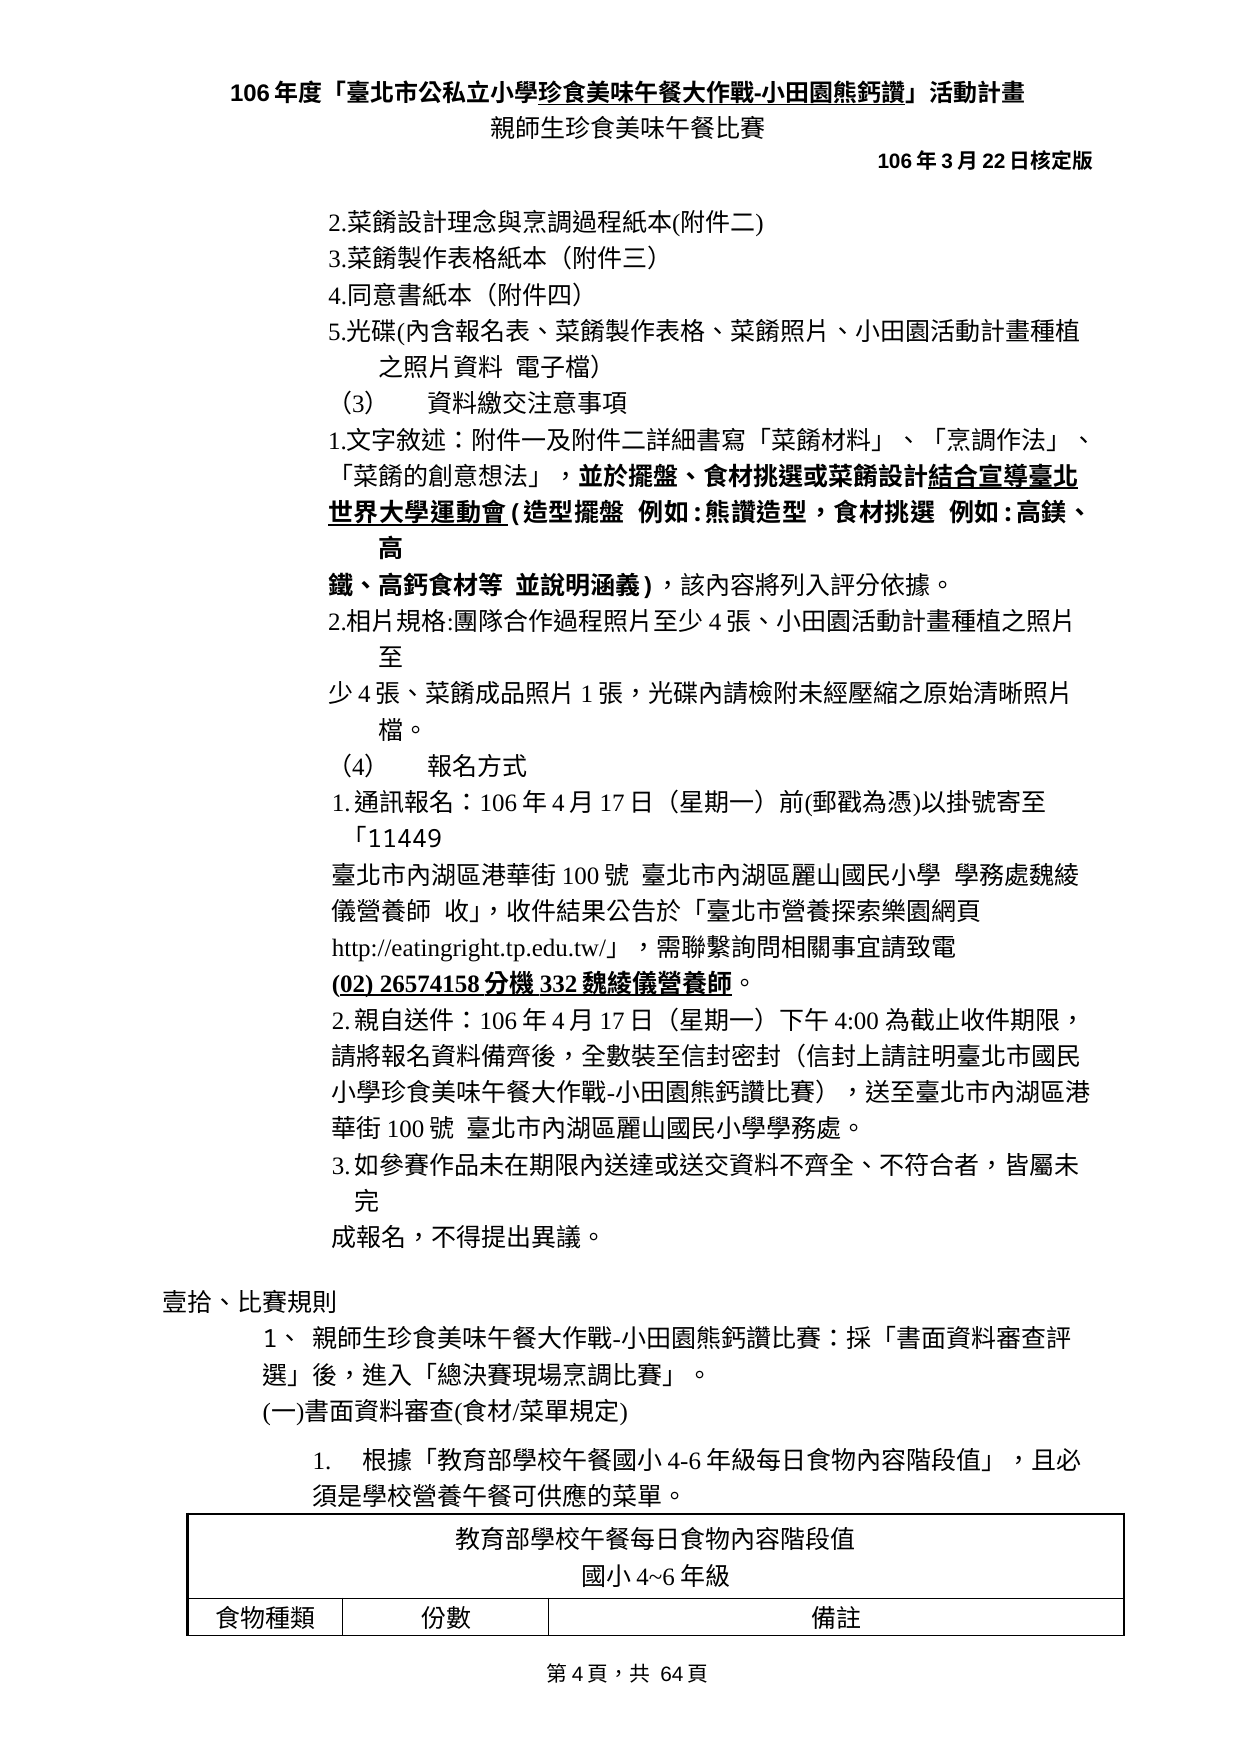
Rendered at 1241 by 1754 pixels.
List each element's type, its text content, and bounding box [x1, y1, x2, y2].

text 成報名，不得提出異議。 [332, 1218, 1092, 1254]
text 1.文字敘述：附件一及附件二詳細書寫「菜餚材料」、「烹調作法」、 [328, 420, 1092, 456]
text 2.相片規格:團隊合作過程照片至少4張、小田園活動計畫種植之照片至 [328, 601, 1092, 674]
text 臺北市內湖區港華街100號 臺北市內湖區麗山國民小學 學務處魏綾儀營養師 收｣，收件結果公告於「臺北市營養探索樂園網頁 http://eatingright.tp.edu.tw/」，需聯繫詢問相關事宜請致電 (02) 26574158分機332魏綾儀營養師。 [332, 855, 1092, 1000]
list 報名方式 [327, 746, 1092, 783]
list 通訊報名：106年4月17日（星期一）前(郵戳為憑)以掛號寄至｢11449 [332, 783, 1092, 855]
text 5.光碟(內含報名表、菜餚製作表格、菜餚照片、小田園活動計畫種植之照片資料 電子檔） [328, 311, 1092, 384]
text (一)書面資料審查(食材/菜單規定) [162, 1391, 1092, 1428]
table_cell 食物種類 [189, 1599, 342, 1635]
list 親師生珍食美味午餐大作戰-小田園熊鈣讚比賽：採「書面資料審查評選」後，進入「總決賽現場烹調比賽」。 [262, 1319, 1092, 1391]
table_header 教育部學校午餐每日食物內容階段值 國小4~6年級 [189, 1515, 1123, 1598]
table_cell 備註 [549, 1599, 1123, 1635]
list 如參賽作品未在期限內送達或送交資料不齊全、不符合者，皆屬未完 [332, 1145, 1092, 1218]
list 根據「教育部學校午餐國小4-6年級每日食物內容階段值」，且必須是學校營養午餐可供應的菜單。 [312, 1440, 1092, 1513]
list 資料繳交注意事項 [327, 384, 1092, 420]
text 3.菜餚製作表格紙本（附件三） [328, 239, 1092, 275]
text 2.菜餚設計理念與烹調過程紙本(附件二) [328, 203, 1092, 239]
text 請將報名資料備齊後，全數裝至信封密封（信封上請註明臺北市國民小學珍食美味午餐大作戰-小田園熊鈣讚比賽），送至臺北市內湖區港華街100號 臺北市內湖區麗山國民小學學務處。 [332, 1036, 1092, 1145]
text 少4張、菜餚成品照片1張，光碟內請檢附未經壓縮之原始清晰照片檔。 [328, 674, 1092, 746]
list 親自送件：106年4月17日（星期一）下午4:00 為截止收件期限， [332, 1000, 1092, 1036]
text 世界大學運動會(造型擺盤 例如:熊讚造型，食材挑選 例如:高鎂、高 [328, 493, 1092, 565]
text 鐵、高鈣食材等 並說明涵義)，該內容將列入評分依據。 [328, 565, 1092, 601]
text 壹拾、比賽規則 [162, 1283, 1092, 1319]
text 「菜餚的創意想法」，並於擺盤、食材挑選或菜餚設計結合宣導臺北 [328, 456, 1092, 493]
text 4.同意書紙本（附件四） [328, 275, 1092, 311]
table_cell 份數 [343, 1599, 548, 1635]
